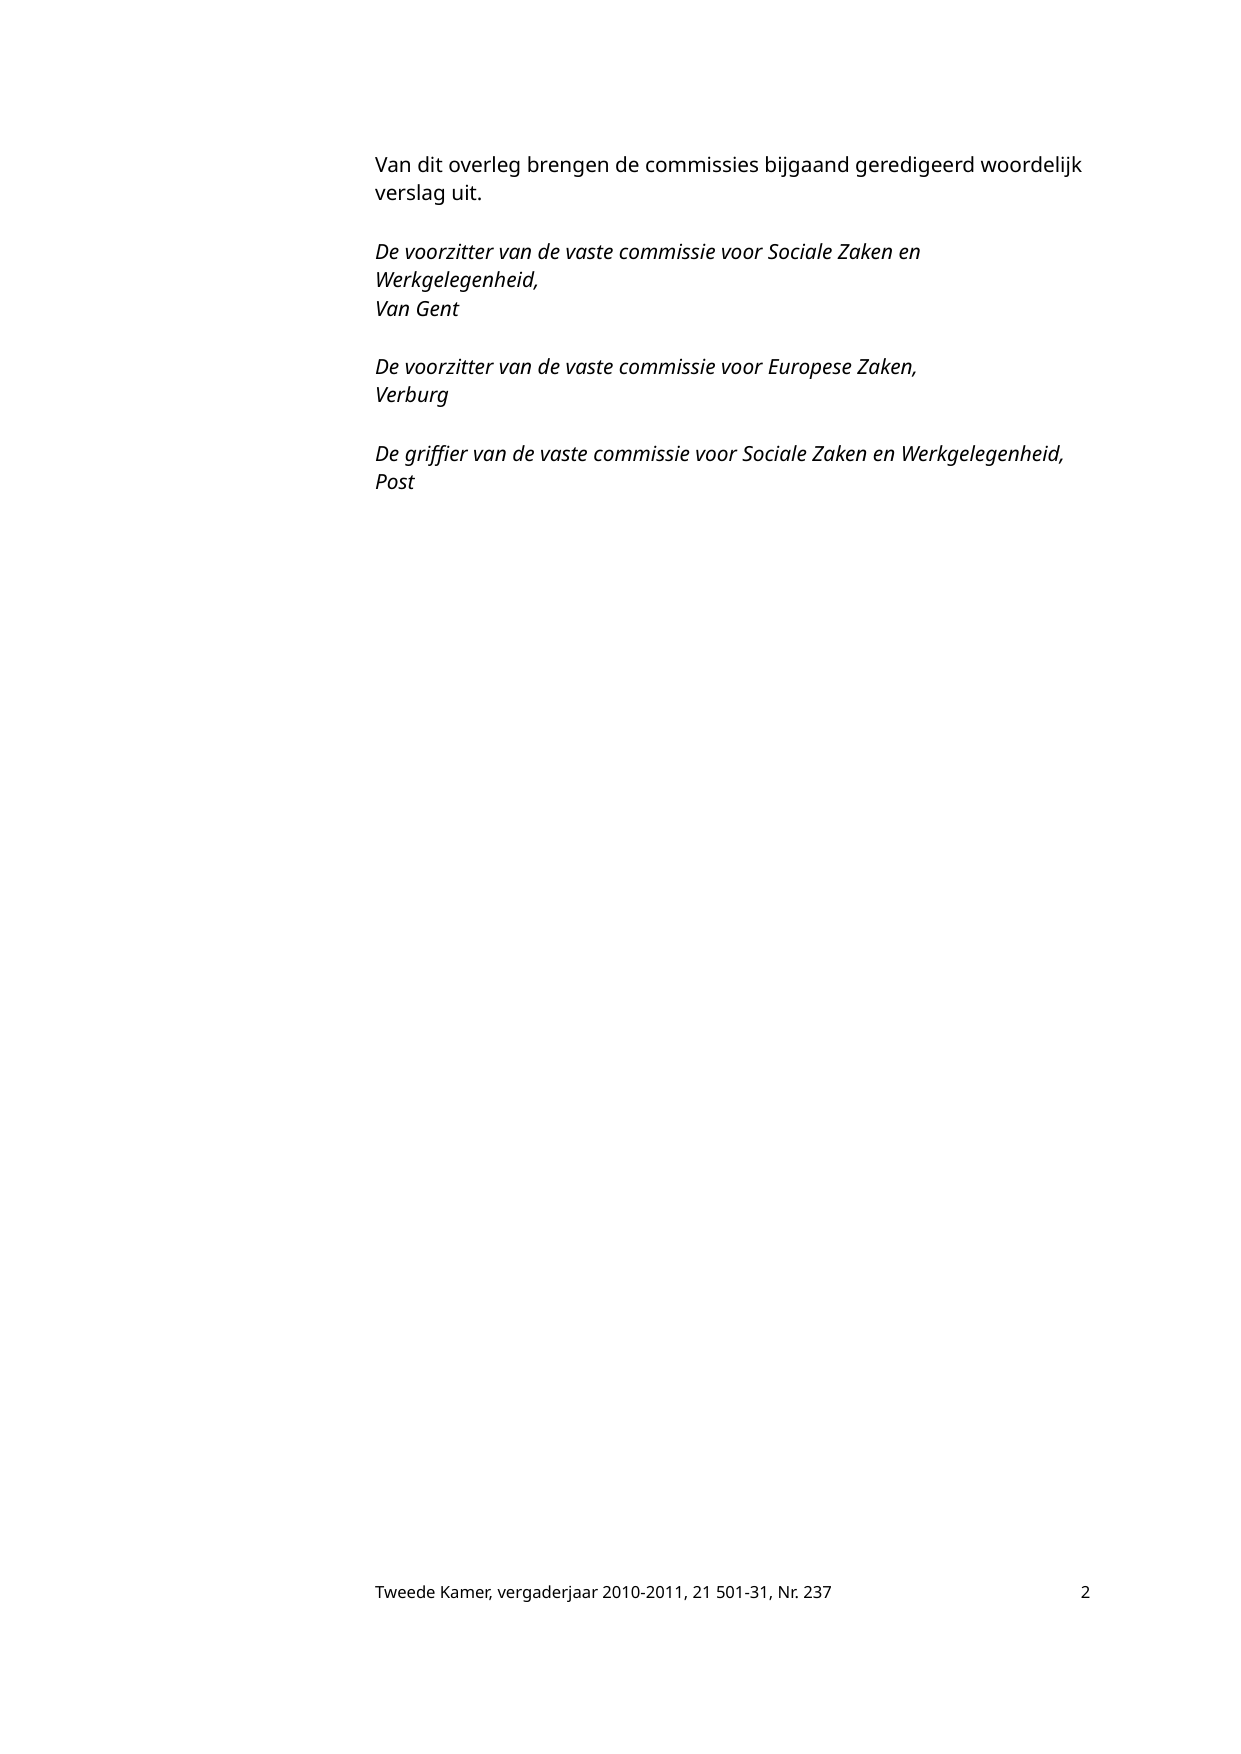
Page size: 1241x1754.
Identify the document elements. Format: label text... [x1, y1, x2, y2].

text Post [375, 467, 1090, 496]
text De voorzitter van de vaste commissie voor Sociale Zaken en Werkgelegenheid, [375, 237, 1090, 294]
text Van Gent [375, 294, 1090, 322]
text Van dit overleg brengen de commissies bijgaand geredigeerd woordelijk verslag uit. [375, 150, 1090, 207]
text De griffier van de vaste commissie voor Sociale Zaken en Werkgelegenheid, [375, 439, 1090, 467]
text De voorzitter van de vaste commissie voor Europese Zaken, [375, 352, 1090, 381]
text Verburg [375, 381, 1090, 409]
